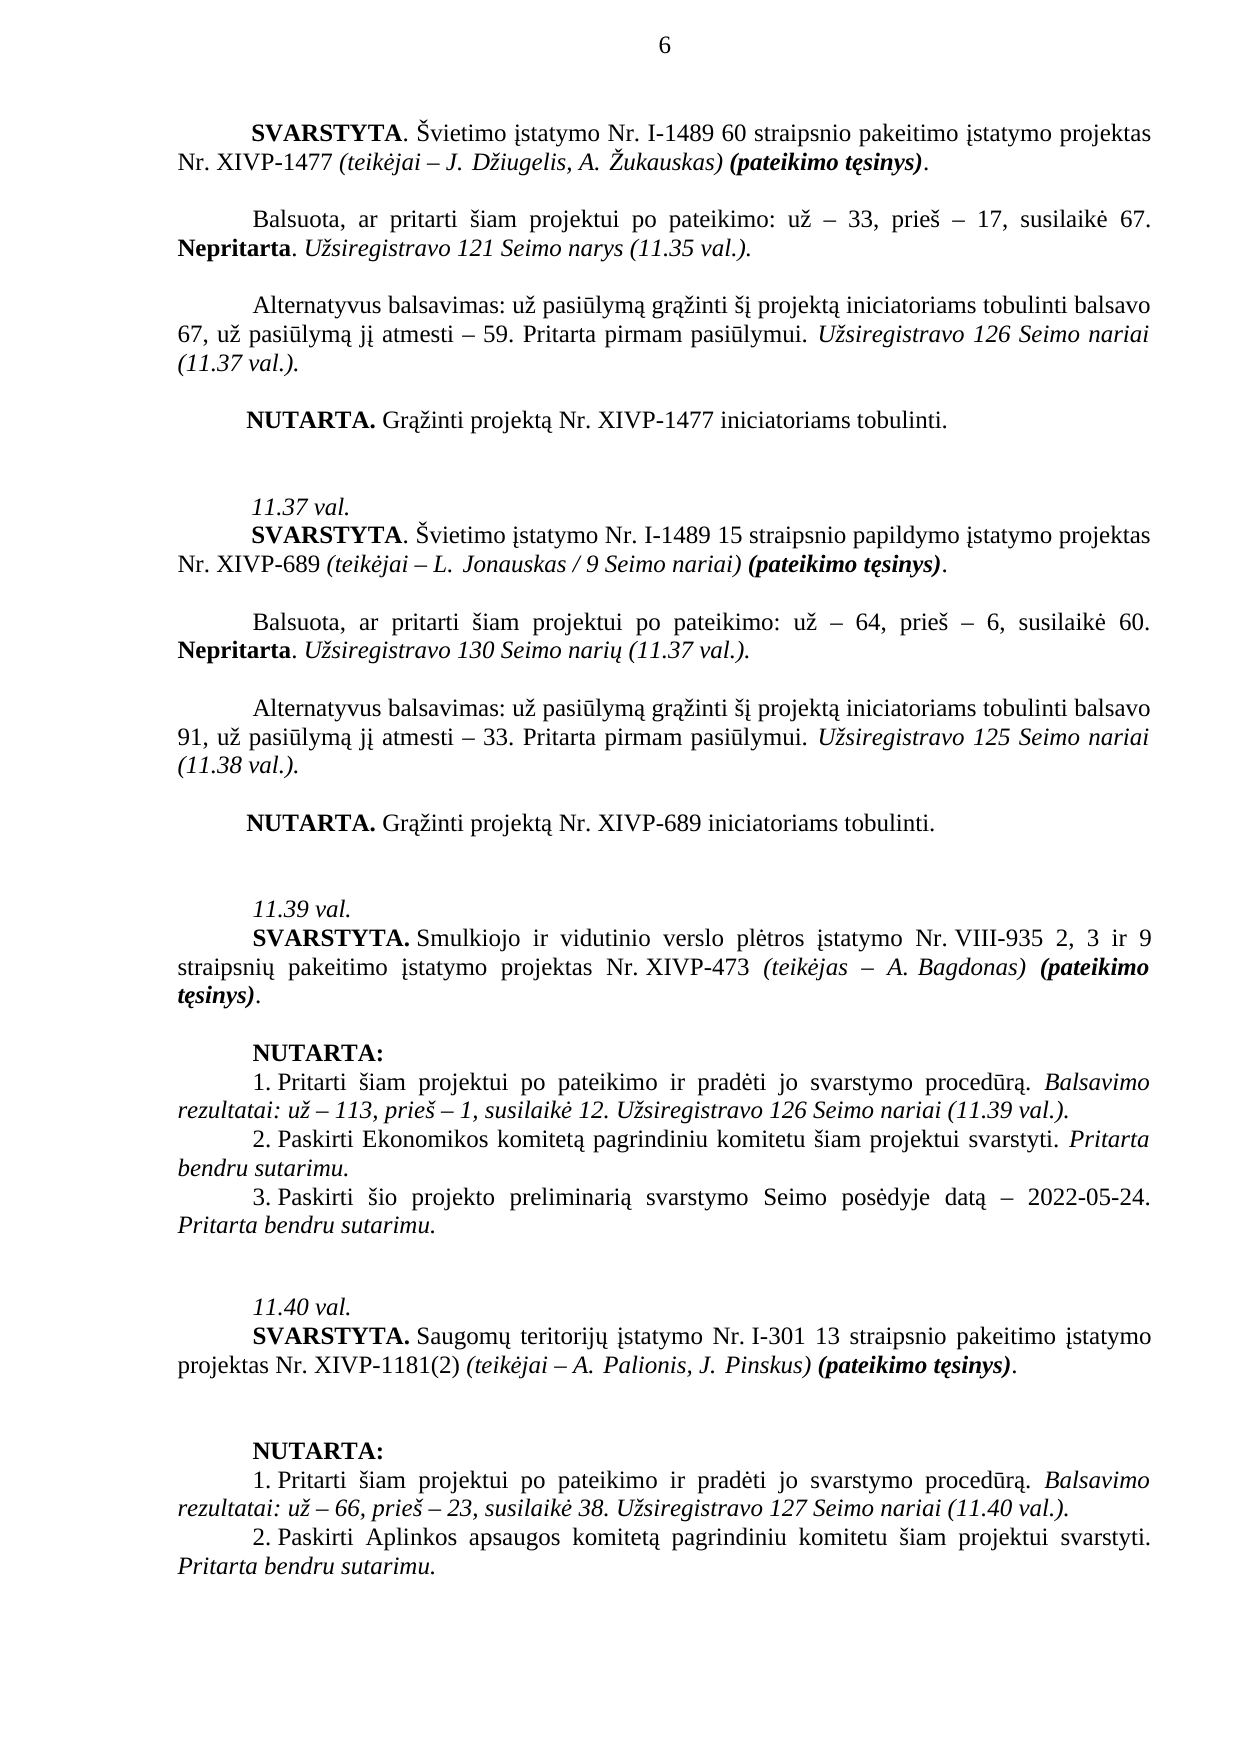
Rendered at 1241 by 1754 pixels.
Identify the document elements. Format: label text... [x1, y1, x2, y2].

text 3. Paskirti šio projekto preliminarią svarstymo Seimo posėdyje datą – 2022-05-24. Pritarta bendru sutarimu. [177, 1182, 1152, 1239]
text 2. Paskirti Ekonomikos komitetą pagrindiniu komitetu šiam projektui svarstyti. Pritarta bendru sutarimu. [177, 1124, 1152, 1182]
text Alternatyvus balsavimas: už pasiūlymą grąžinti šį projektą iniciatoriams tobulinti balsavo 67, už pasiūlymą jį atmesti – 59. Pritarta pirmam pasiūlymui. Užsiregistravo 126 Seimo nariai (11.37 val.). [177, 291, 1152, 377]
text 1. Pritarti šiam projektui po pateikimo ir pradėti jo svarstymo procedūrą. Balsavimo rezultatai: už – 66, prieš – 23, susilaikė 38. Užsiregistravo 127 Seimo nariai (11.40 val.). [177, 1465, 1152, 1522]
text 11.37 val. [177, 492, 1152, 521]
text SVARSTYTA. Švietimo įstatymo Nr. I-1489 60 straipsnio pakeitimo įstatymo projektas Nr. XIVP-1477 (teikėjai – J. Džiugelis, A. Žukauskas) (pateikimo tęsinys). [177, 118, 1152, 176]
text SVARSTYTA. Smulkiojo ir vidutinio verslo plėtros įstatymo Nr. VIII-935 2, 3 ir 9 straipsnių pakeitimo įstatymo projektas Nr. XIVP-473 (teikėjas – A. Bagdonas) (pateikimo tęsinys). [177, 923, 1152, 1009]
text Alternatyvus balsavimas: už pasiūlymą grąžinti šį projektą iniciatoriams tobulinti balsavo 91, už pasiūlymą jį atmesti – 33. Pritarta pirmam pasiūlymui. Užsiregistravo 125 Seimo nariai (11.38 val.). [177, 693, 1152, 779]
text 11.39 val. [177, 894, 1152, 923]
text NUTARTA. Grąžinti projektą Nr. XIVP-689 iniciatoriams tobulinti. [177, 808, 1152, 837]
text SVARSTYTA. Švietimo įstatymo Nr. I-1489 15 straipsnio papildymo įstatymo projektas Nr. XIVP-689 (teikėjai – L. Jonauskas / 9 Seimo nariai) (pateikimo tęsinys). [177, 521, 1152, 578]
text NUTARTA: [177, 1038, 1152, 1067]
text 11.40 val. [177, 1292, 1152, 1321]
text NUTARTA: [177, 1436, 1152, 1465]
text 1. Pritarti šiam projektui po pateikimo ir pradėti jo svarstymo procedūrą. Balsavimo rezultatai: už – 113, prieš – 1, susilaikė 12. Užsiregistravo 126 Seimo nariai (11.39 val.). [177, 1067, 1152, 1124]
text 2. Paskirti Aplinkos apsaugos komitetą pagrindiniu komitetu šiam projektui svarstyti. Pritarta bendru sutarimu. [177, 1522, 1152, 1580]
text Balsuota, ar pritarti šiam projektui po pateikimo: už – 33, prieš – 17, susilaikė 67. Nepritarta. Užsiregistravo 121 Seimo narys (11.35 val.). [177, 204, 1152, 262]
text NUTARTA. Grąžinti projektą Nr. XIVP-1477 iniciatoriams tobulinti. [177, 406, 1152, 434]
text SVARSTYTA. Saugomų teritorijų įstatymo Nr. I-301 13 straipsnio pakeitimo įstatymo projektas Nr. XIVP-1181(2) (teikėjai – A. Palionis, J. Pinskus) (pateikimo tęsinys). [177, 1321, 1152, 1378]
text Balsuota, ar pritarti šiam projektui po pateikimo: už – 64, prieš – 6, susilaikė 60. Nepritarta. Užsiregistravo 130 Seimo narių (11.37 val.). [177, 607, 1152, 664]
